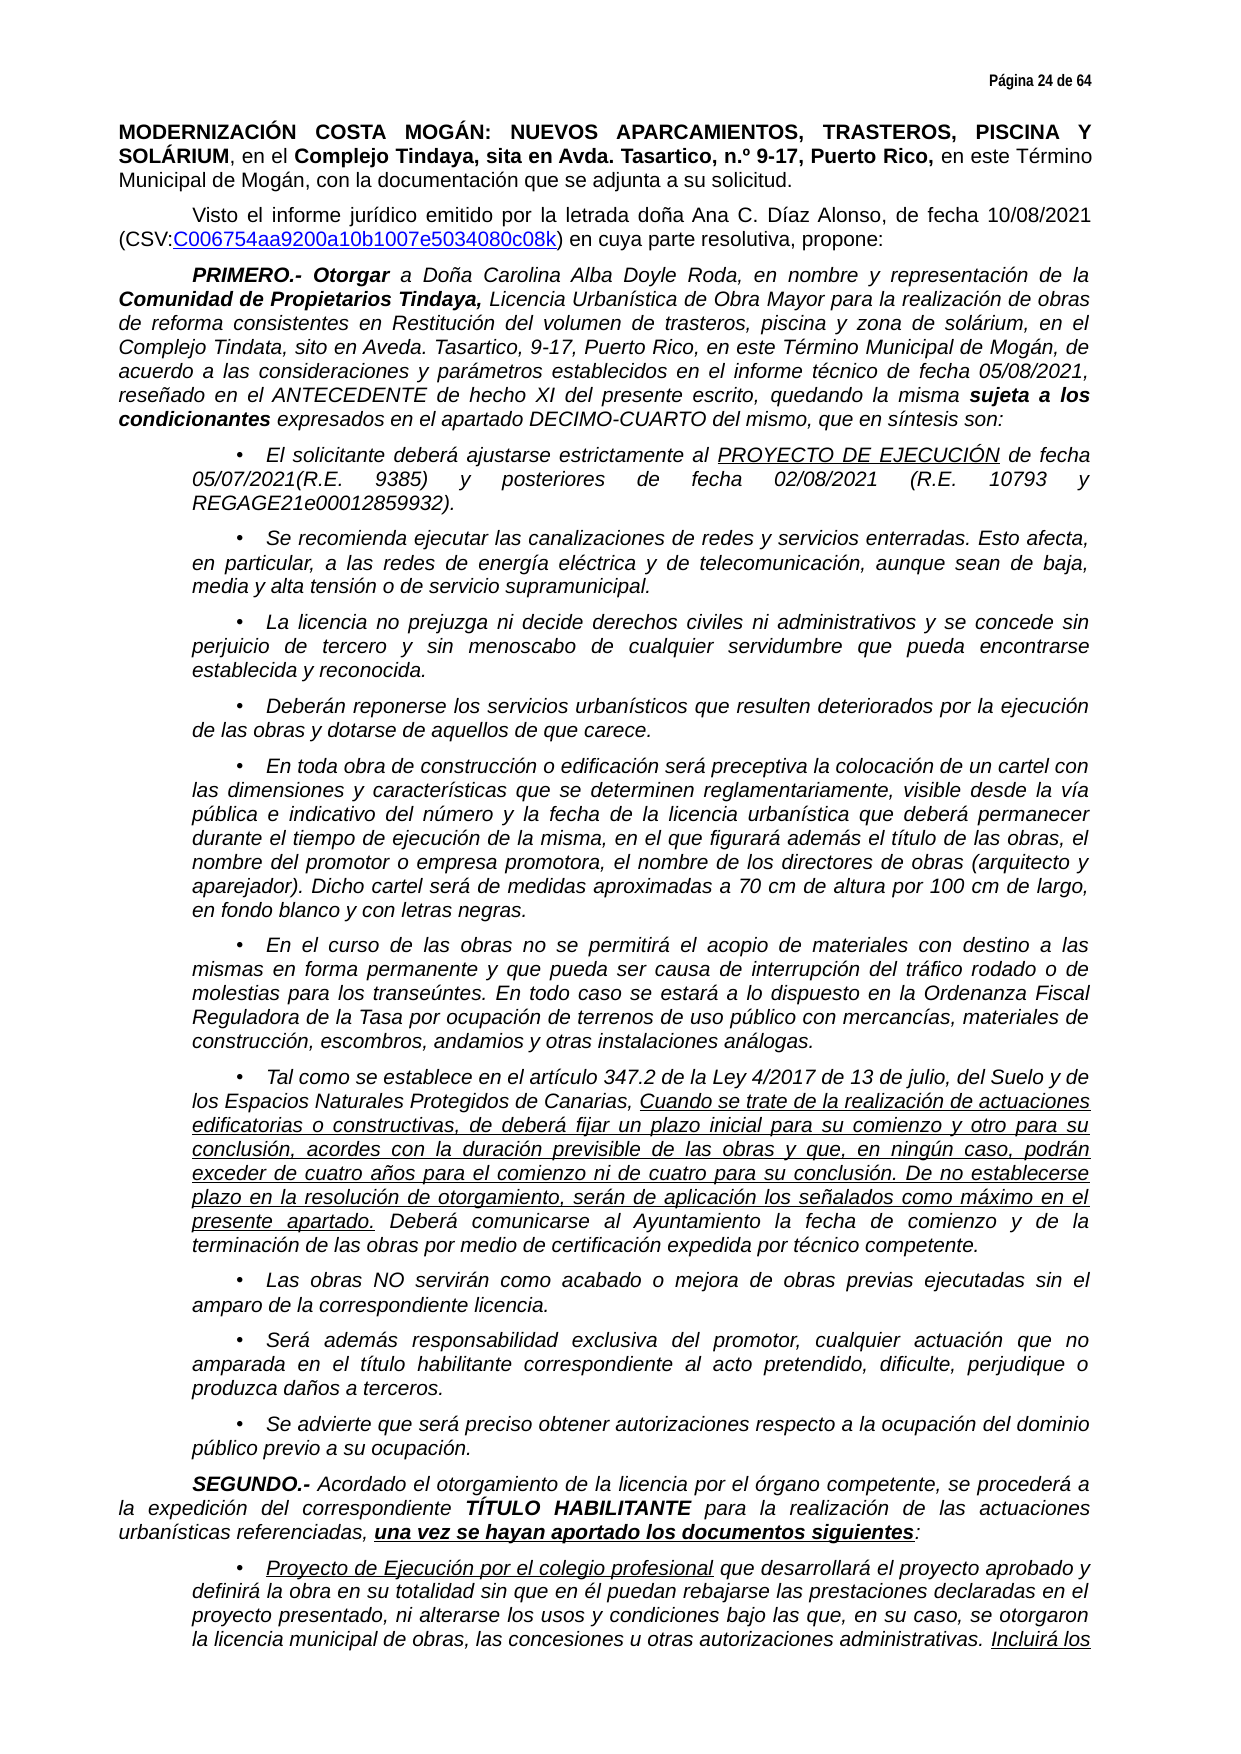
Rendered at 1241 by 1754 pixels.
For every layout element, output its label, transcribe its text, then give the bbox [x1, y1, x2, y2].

text Visto el informe jurídico emitido por la letrada doña Ana C. Díaz Alonso, de fecha 10/08/2021 (CSV:C006754aa9200a10b1007e5034080c08k) en cuya parte resolutiva, propone: [118, 203, 1092, 251]
list Las obras NO servirán como acabado o mejora de obras previas ejecutadas sin el amparo de la correspondiente licencia. [162, 1268, 1092, 1316]
list Se advierte que será preciso obtener autorizaciones respecto a la ocupación del dominio público previo a su ocupación. [162, 1412, 1092, 1460]
list Deberán reponerse los servicios urbanísticos que resulten deteriorados por la ejecución de las obras y dotarse de aquellos de que carece. [162, 694, 1092, 742]
list Será además responsabilidad exclusiva del promotor, cualquier actuación que no amparada en el título habilitante correspondiente al acto pretendido, dificulte, perjudique o produzca daños a terceros. [162, 1328, 1092, 1400]
list Se recomienda ejecutar las canalizaciones de redes y servicios enterradas. Esto afecta, en particular, a las redes de energía eléctrica y de telecomunicación, aunque sean de baja, media y alta tensión o de servicio supramunicipal. [162, 526, 1092, 598]
text PRIMERO.- Otorgar a Doña Carolina Alba Doyle Roda, en nombre y representación de la Comunidad de Propietarios Tindaya, Licencia Urbanística de Obra Mayor para la realización de obras de reforma consistentes en Restitución del volumen de trasteros, piscina y zona de solárium, en el Complejo Tindata, sito en Aveda. Tasartico, 9-17, Puerto Rico, en este Término Municipal de Mogán, de acuerdo a las consideraciones y parámetros establecidos en el informe técnico de fecha 05/08/2021, reseñado en el ANTECEDENTE de hecho XI del presente escrito, quedando la misma sujeta a los condicionantes expresados en el apartado DECIMO-CUARTO del mismo, que en síntesis son: [118, 263, 1092, 431]
list En el curso de las obras no se permitirá el acopio de materiales con destino a las mismas en forma permanente y que pueda ser causa de interrupción del tráfico rodado o de molestias para los transeúntes. En todo caso se estará a lo dispuesto en la Ordenanza Fiscal Reguladora de la Tasa por ocupación de terrenos de uso público con mercancías, materiales de construcción, escombros, andamios y otras instalaciones análogas. [162, 933, 1092, 1053]
list En toda obra de construcción o edificación será preceptiva la colocación de un cartel con las dimensiones y características que se determinen reglamentariamente, visible desde la vía pública e indicativo del número y la fecha de la licencia urbanística que deberá permanecer durante el tiempo de ejecución de la misma, en el que figurará además el título de las obras, el nombre del promotor o empresa promotora, el nombre de los directores de obras (arquitecto y aparejador). Dicho cartel será de medidas aproximadas a 70 cm de altura por 100 cm de largo, en fondo blanco y con letras negras. [162, 753, 1092, 921]
text MODERNIZACIÓN COSTA MOGÁN: NUEVOS APARCAMIENTOS, TRASTEROS, PISCINA Y SOLÁRIUM, en el Complejo Tindaya, sita en Avda. Tasartico, n.º 9-17, Puerto Rico, en este Término Municipal de Mogán, con la documentación que se adjunta a su solicitud. [118, 120, 1092, 192]
text SEGUNDO.- Acordado el otorgamiento de la licencia por el órgano competente, se procederá a la expedición del correspondiente TÍTULO HABILITANTE para la realización de las actuaciones urbanísticas referenciadas, una vez se hayan aportado los documentos siguientes: [118, 1472, 1092, 1543]
list El solicitante deberá ajustarse estrictamente al PROYECTO DE EJECUCIÓN de fecha 05/07/2021(R.E. 9385) y posteriores de fecha 02/08/2021 (R.E. 10793 y REGAGE21e00012859932). [162, 442, 1092, 514]
list Proyecto de Ejecución por el colegio profesional que desarrollará el proyecto aprobado y definirá la obra en su totalidad sin que en él puedan rebajarse las prestaciones declaradas en el proyecto presentado, ni alterarse los usos y condiciones bajo las que, en su caso, se otorgaron la licencia municipal de obras, las concesiones u otras autorizaciones administrativas. Incluirá los [162, 1555, 1092, 1651]
list Tal como se establece en el artículo 347.2 de la Ley 4/2017 de 13 de julio, del Suelo y de los Espacios Naturales Protegidos de Canarias, Cuando se trate de la realización de actuaciones edificatorias o constructivas, de deberá fijar un plazo inicial para su comienzo y otro para su conclusión, acordes con la duración previsible de las obras y que, en ningún caso, podrán exceder de cuatro años para el comienzo ni de cuatro para su conclusión. De no establecerse plazo en la resolución de otorgamiento, serán de aplicación los señalados como máximo en el presente apartado. Deberá comunicarse al Ayuntamiento la fecha de comienzo y de la terminación de las obras por medio de certificación expedida por técnico competente. [162, 1065, 1092, 1257]
list La licencia no prejuzga ni decide derechos civiles ni administrativos y se concede sin perjuicio de tercero y sin menoscabo de cualquier servidumbre que pueda encontrarse establecida y reconocida. [162, 610, 1092, 682]
